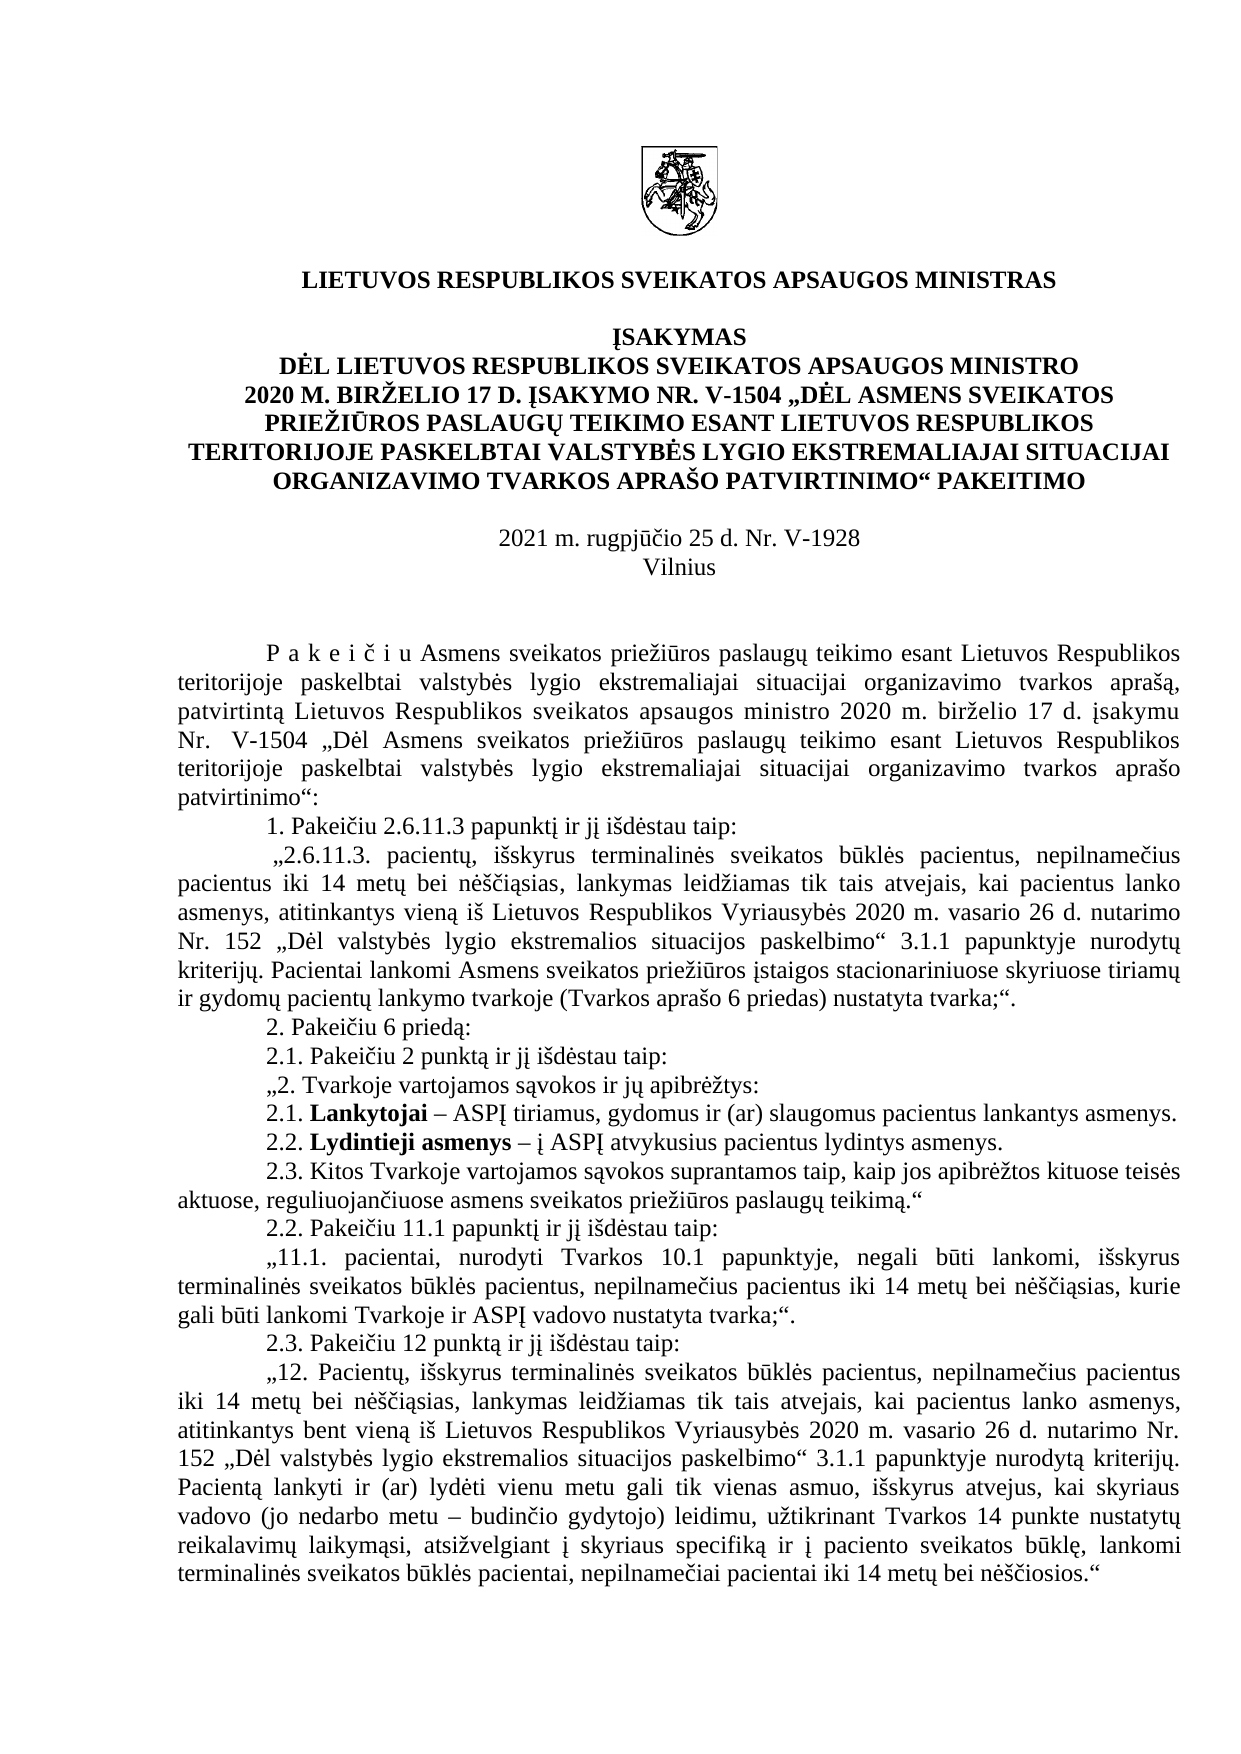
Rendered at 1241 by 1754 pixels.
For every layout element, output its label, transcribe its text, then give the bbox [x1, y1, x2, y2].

text Vilnius [177, 552, 1181, 581]
text P a k e i č i u Asmens sveikatos priežiūros paslaugų teikimo esant Lietuvos Respublikos teritorijoje paskelbtai valstybės lygio ekstremaliajai situacijai organizavimo tvarkos aprašą, patvirtintą Lietuvos Respublikos sveikatos apsaugos ministro 2020 m. birželio 17 d. įsakymu Nr. V-1504 „Dėl Asmens sveikatos priežiūros paslaugų teikimo esant Lietuvos Respublikos teritorijoje paskelbtai valstybės lygio ekstremaliajai situacijai organizavimo tvarkos aprašo patvirtinimo“: [177, 638, 1181, 811]
text DĖL LIETUVOS RESPUBLIKOS SVEIKATOS APSAUGOS MINISTRO [177, 351, 1181, 380]
text 2.3. Pakeičiu 12 punktą ir jį išdėstau taip: [177, 1328, 1181, 1357]
text „12. Pacientų, išskyrus terminalinės sveikatos būklės pacientus, nepilnamečius pacientus iki 14 metų bei nėščiąsias, lankymas leidžiamas tik tais atvejais, kai pacientus lanko asmenys, atitinkantys bent vieną iš Lietuvos Respublikos Vyriausybės 2020 m. vasario 26 d. nutarimo Nr. 152 „Dėl valstybės lygio ekstremalios situacijos paskelbimo“ 3.1.1 papunktyje nurodytą kriterijų. Pacientą lankyti ir (ar) lydėti vienu metu gali tik vienas asmuo, išskyrus atvejus, kai skyriaus vadovo (jo nedarbo metu – budinčio gydytojo) leidimu, užtikrinant Tvarkos 14 punkte nustatytų reikalavimų laikymąsi, atsižvelgiant į skyriaus specifiką ir į paciento sveikatos būklę, lankomi terminalinės sveikatos būklės pacientai, nepilnamečiai pacientai iki 14 metų bei nėščiosios.“ [177, 1357, 1181, 1587]
text „2.6.11.3. pacientų, išskyrus terminalinės sveikatos būklės pacientus, nepilnamečius pacientus iki 14 metų bei nėščiąsias, lankymas leidžiamas tik tais atvejais, kai pacientus lanko asmenys, atitinkantys vieną iš Lietuvos Respublikos Vyriausybės 2020 m. vasario 26 d. nutarimo Nr. 152 „Dėl valstybės lygio ekstremalios situacijos paskelbimo“ 3.1.1 papunktyje nurodytų kriterijų. Pacientai lankomi Asmens sveikatos priežiūros įstaigos stacionariniuose skyriuose tiriamų ir gydomų pacientų lankymo tvarkoje (Tvarkos aprašo 6 priedas) nustatyta tvarka;“. [177, 840, 1181, 1012]
text ĮSAKYMAS [177, 322, 1181, 351]
text 2020 M. BIRŽELIO 17 D. ĮSAKYMO NR. V-1504 „DĖL ASMENS SVEIKATOS PRIEŽIŪROS PASLAUGŲ TEIKIMO ESANT LIETUVOS RESPUBLIKOS TERITORIJOJE PASKELBTAI VALSTYBĖS LYGIO EKSTREMALIAJAI SITUACIJAI ORGANIZAVIMO TVARKOS APRAŠO PATVIRTINIMO“ PAKEITIMO [177, 380, 1181, 495]
text „11.1. pacientai, nurodyti Tvarkos 10.1 papunktyje, negali būti lankomi, išskyrus terminalinės sveikatos būklės pacientus, nepilnamečius pacientus iki 14 metų bei nėščiąsias, kurie gali būti lankomi Tvarkoje ir ASPĮ vadovo nustatyta tvarka;“. [177, 1242, 1181, 1328]
text LIETUVOS RESPUBLIKOS SVEIKATOS APSAUGOS MINISTRAS [177, 265, 1181, 293]
text 2.1. Lankytojai – ASPĮ tiriamus, gydomus ir (ar) slaugomus pacientus lankantys asmenys. [177, 1098, 1181, 1127]
text 2. Pakeičiu 6 priedą: [177, 1012, 1181, 1041]
text 2021 m. rugpjūčio 25 d. Nr. V-1928 [177, 523, 1181, 552]
text 2.1. Pakeičiu 2 punktą ir jį išdėstau taip: [177, 1041, 1181, 1070]
text 2.2. Pakeičiu 11.1 papunktį ir jį išdėstau taip: [177, 1213, 1181, 1242]
text „2. Tvarkoje vartojamos sąvokos ir jų apibrėžtys: [177, 1070, 1181, 1098]
text 2.2. Lydintieji asmenys – į ASPĮ atvykusius pacientus lydintys asmenys. [177, 1127, 1181, 1156]
text 1. Pakeičiu 2.6.11.3 papunktį ir jį išdėstau taip: [177, 811, 1181, 840]
text 2.3. Kitos Tvarkoje vartojamos sąvokos suprantamos taip, kaip jos apibrėžtos kituose teisės aktuose, reguliuojančiuose asmens sveikatos priežiūros paslaugų teikimą.“ [177, 1156, 1181, 1213]
